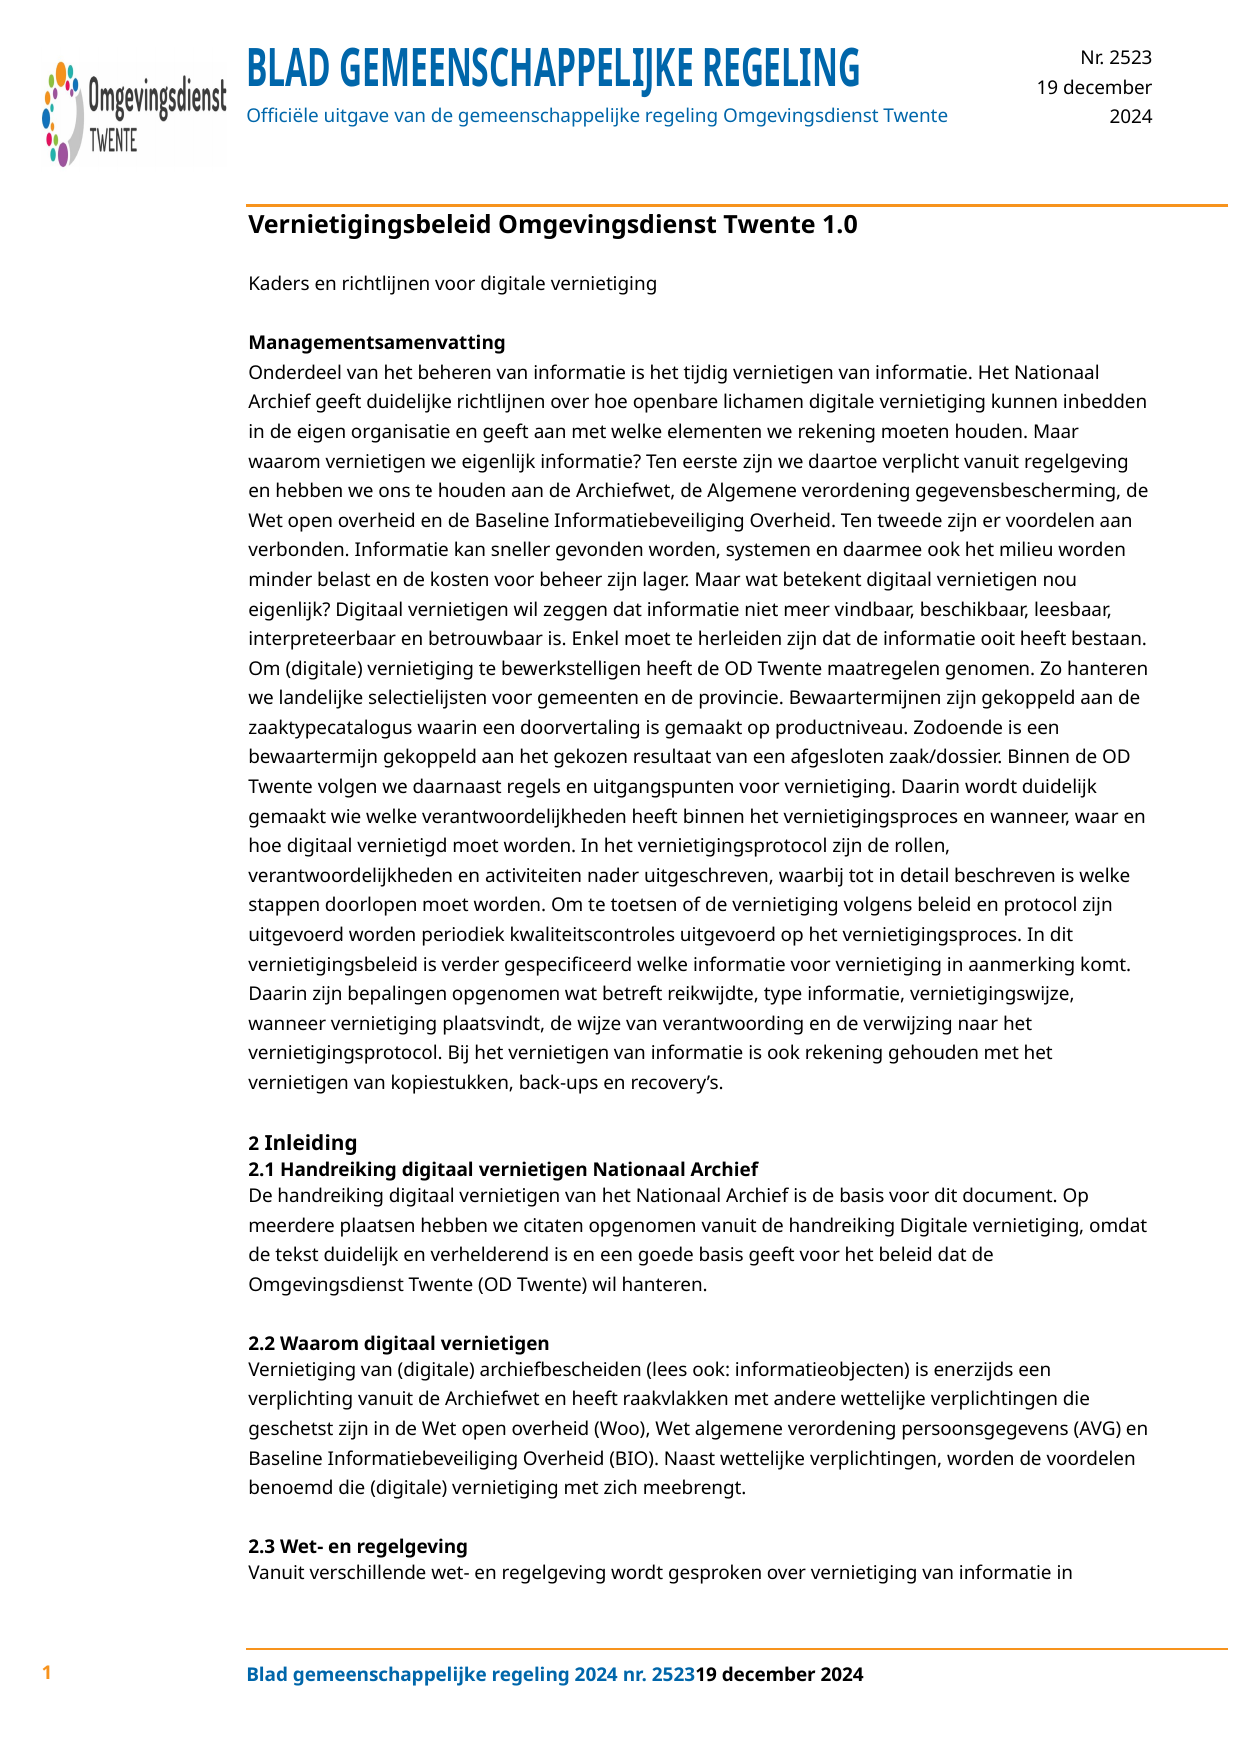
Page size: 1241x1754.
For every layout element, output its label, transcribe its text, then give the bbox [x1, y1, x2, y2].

text 2 Inleiding [248, 1128, 1152, 1157]
text 2.2 Waarom digitaal vernietigen [248, 1330, 1152, 1356]
text De handreiking digitaal vernietigen van het Nationaal Archief is de basis voor dit document. Op meerdere plaatsen hebben we citaten opgenomen vanuit de handreiking Digitale vernietiging, omdat de tekst duidelijk en verhelderend is en een goede basis geeft voor het beleid dat de Omgevingsdienst Twente (OD Twente) wil hanteren. [248, 1182, 1152, 1297]
text Vernietiging van (digitale) archiefbescheiden (lees ook: informatieobjecten) is enerzijds een verplichting vanuit de Archiefwet en heeft raakvlakken met andere wettelijke verplichtingen die geschetst zijn in de Wet open overheid (Woo), Wet algemene verordening persoonsgegevens (AVG) en Baseline Informatiebeveiliging Overheid (BIO). Naast wettelijke verplichtingen, worden de voordelen benoemd die (digitale) vernietiging met zich meebrengt. [248, 1356, 1152, 1500]
text Kaders en richtlijnen voor digitale vernietiging [248, 270, 1152, 296]
text 2.3 Wet- en regelgeving [248, 1533, 1152, 1559]
text Vanuit verschillende wet- en regelgeving wordt gesproken over vernietiging van informatie in [248, 1559, 1152, 1585]
text Managementsamenvatting [248, 329, 1152, 355]
text 2.1 Handreiking digitaal vernietigen Nationaal Archief [248, 1157, 1152, 1182]
text Vernietigingsbeleid Omgevingsdienst Twente 1.0 [248, 207, 1152, 241]
text Onderdeel van het beheren van informatie is het tijdig vernietigen van informatie. Het Nationaal Archief geeft duidelijke richtlijnen over hoe openbare lichamen digitale vernietiging kunnen inbedden in de eigen organisatie en geeft aan met welke elementen we rekening moeten houden. Maar waarom vernietigen we eigenlijk informatie? Ten eerste zijn we daartoe verplicht vanuit regelgeving en hebben we ons te houden aan de Archiefwet, de Algemene verordening gegevensbescherming, de Wet open overheid en de Baseline Informatiebeveiliging Overheid. Ten tweede zijn er voordelen aan verbonden. Informatie kan sneller gevonden worden, systemen en daarmee ook het milieu worden minder belast en de kosten voor beheer zijn lager. Maar wat betekent digitaal vernietigen nou eigenlijk? Digitaal vernietigen wil zeggen dat informatie niet meer vindbaar, beschikbaar, leesbaar, interpreteerbaar en betrouwbaar is. Enkel moet te herleiden zijn dat de informatie ooit heeft bestaan. Om (digitale) vernietiging te bewerkstelligen heeft de OD Twente maatregelen genomen. Zo hanteren we landelijke selectielijsten voor gemeenten en de provincie. Bewaartermijnen zijn gekoppeld aan de zaaktypecatalogus waarin een doorvertaling is gemaakt op productniveau. Zodoende is een bewaartermijn gekoppeld aan het gekozen resultaat van een afgesloten zaak/dossier. Binnen de OD Twente volgen we daarnaast regels en uitgangspunten voor vernietiging. Daarin wordt duidelijk gemaakt wie welke verantwoordelijkheden heeft binnen het vernietigingsproces en wanneer, waar en hoe digitaal vernietigd moet worden. In het vernietigingsprotocol zijn de rollen, verantwoordelijkheden en activiteiten nader uitgeschreven, waarbij tot in detail beschreven is welke stappen doorlopen moet worden. Om te toetsen of de vernietiging volgens beleid en protocol zijn uitgevoerd worden periodiek kwaliteitscontroles uitgevoerd op het vernietigingsproces. In dit vernietigingsbeleid is verder gespecificeerd welke informatie voor vernietiging in aanmerking komt. Daarin zijn bepalingen opgenomen wat betreft reikwijdte, type informatie, vernietigingswijze, wanneer vernietiging plaatsvindt, de wijze van verantwoording en de verwijzing naar het vernietigingsprotocol. Bij het vernietigen van informatie is ook rekening gehouden met het vernietigen van kopiestukken, back-ups en recovery’s. [248, 359, 1152, 1095]
picture [41, 47, 231, 172]
